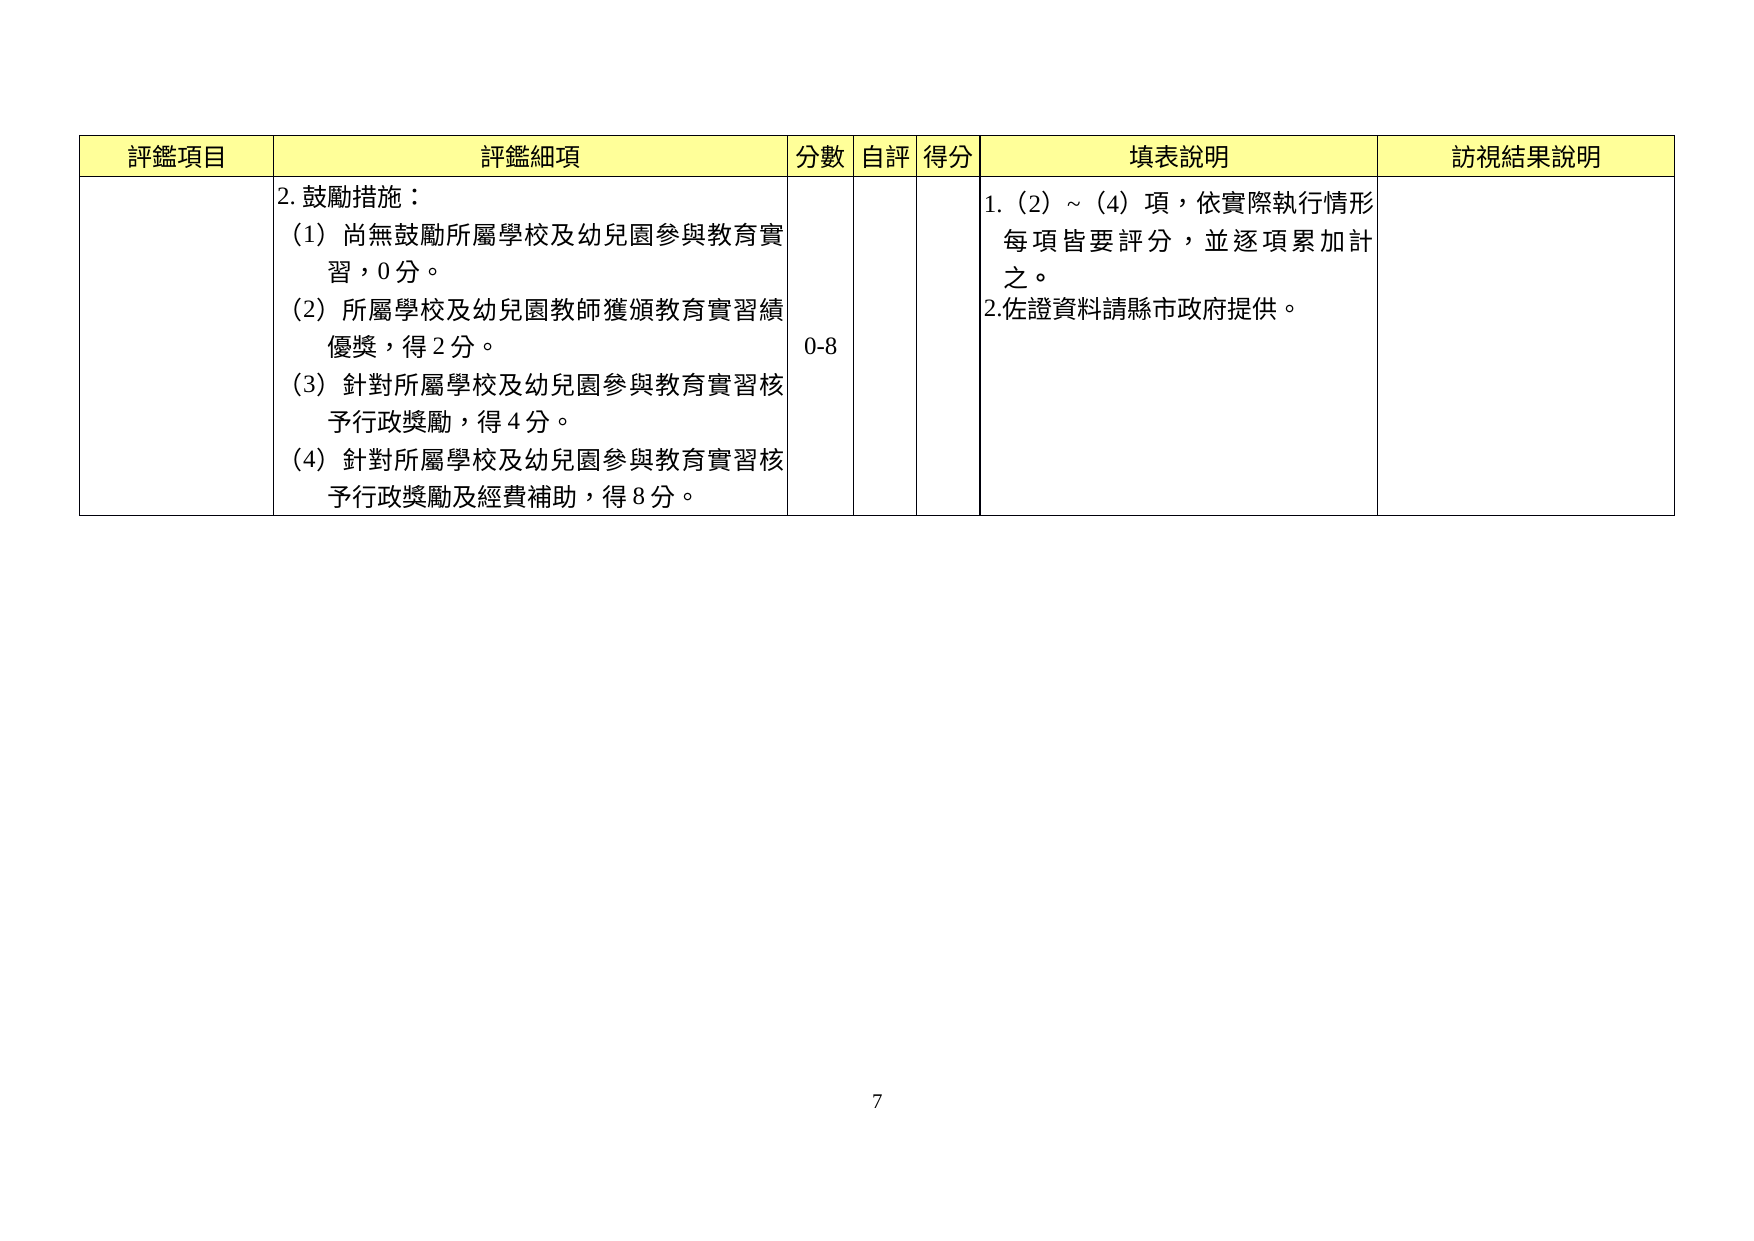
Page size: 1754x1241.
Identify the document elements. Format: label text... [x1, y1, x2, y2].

table_cell [854, 177, 916, 514]
table_header 得分 [917, 136, 979, 176]
table_header 評鑑細項 [274, 136, 787, 176]
table_header 分數 [788, 136, 853, 176]
table_header 自評 [854, 136, 916, 176]
table_header 評鑑項目 [80, 136, 273, 176]
table_cell 1.（2）~（4）項，依實際執行情形每項皆要評分，並逐項累加計之。 2.佐證資料請縣市政府提供。 [981, 177, 1377, 514]
table_cell [1378, 177, 1674, 514]
table_cell 2. 鼓勵措施： （1）尚無鼓勵所屬學校及幼兒園參與教育實習，0分。 （2）所屬學校及幼兒園教師獲頒教育實習績優獎，得2分。 （3）針對所屬學校及幼兒園參與教育實習核予行政獎勵，得4分。 （4）針對所屬學校及幼兒園參與教育實習核予行政獎勵及經費補助，得8分。 [274, 177, 787, 514]
table_cell [80, 177, 273, 514]
table_cell [917, 177, 979, 514]
table_header 訪視結果說明 [1378, 136, 1674, 176]
table_header 填表說明 [981, 136, 1377, 176]
table_cell 0-8 [788, 177, 853, 514]
